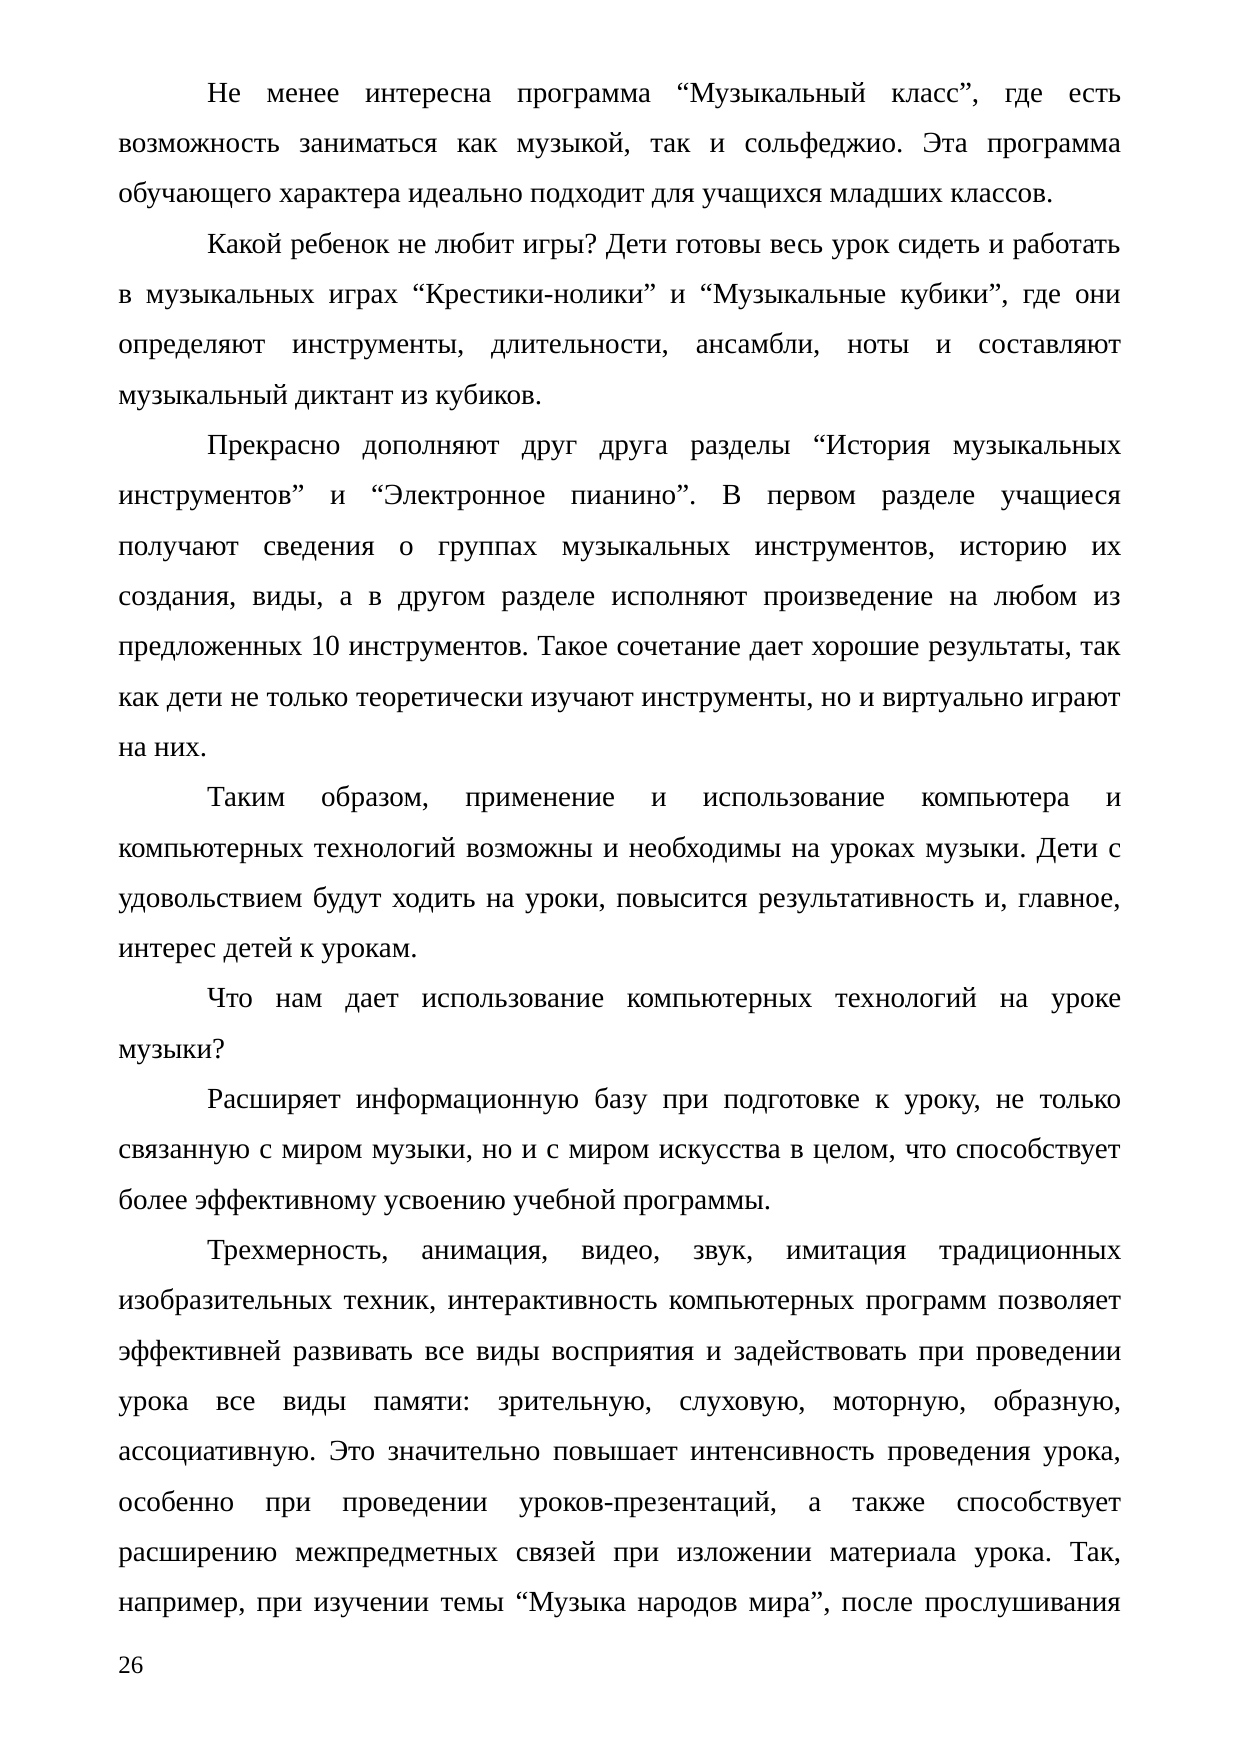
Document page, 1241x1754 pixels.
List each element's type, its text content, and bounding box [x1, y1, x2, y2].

text Трехмерность, анимация, видео, звук, имитация традиционных изобразительных техник, интерактивность компьютерных программ позволяет эффективней развивать все виды восприятия и задействовать при проведении урока все виды памяти: зрительную, слуховую, моторную, образную, ассоциативную. Это значительно повышает интенсивность проведения урока, особенно при проведении уроков-презентаций, а также способствует расширению межпредметных связей при изложении материала урока. Так, например, при изучении темы “Музыка народов мира”, после прослушивания [118, 1232, 1122, 1618]
text Прекрасно дополняют друг друга разделы “История музыкальных инструментов” и “Электронное пианино”. В первом разделе учащиеся получают сведения о группах музыкальных инструментов, историю их создания, виды, а в другом разделе исполняют произведение на любом из предложенных 10 инструментов. Такое сочетание дает хорошие результаты, так как дети не только теоретически изучают инструменты, но и виртуально играют на них. [118, 427, 1122, 763]
text Что нам дает использование компьютерных технологий на уроке музыки? [118, 981, 1122, 1064]
text Таким образом, применение и использование компьютера и компьютерных технологий возможны и необходимы на уроках музыки. Дети с удовольствием будут ходить на уроки, повысится результативность и, главное, интерес детей к урокам. [118, 779, 1122, 964]
text Не менее интересна программа “Музыкальный класс”, где есть возможность заниматься как музыкой, так и сольфеджио. Эта программа обучающего характера идеально подходит для учащихся младших классов. [118, 75, 1122, 209]
text Расширяет информационную базу при подготовке к уроку, не только связанную с миром музыки, но и с миром искусства в целом, что способствует более эффективному усвоению учебной программы. [118, 1081, 1122, 1215]
text Какой ребенок не любит игры? Дети готовы весь урок сидеть и работать в музыкальных играх “Крестики-нолики” и “Музыкальные кубики”, где они определяют инструменты, длительности, ансамбли, ноты и составляют музыкальный диктант из кубиков. [118, 226, 1122, 410]
